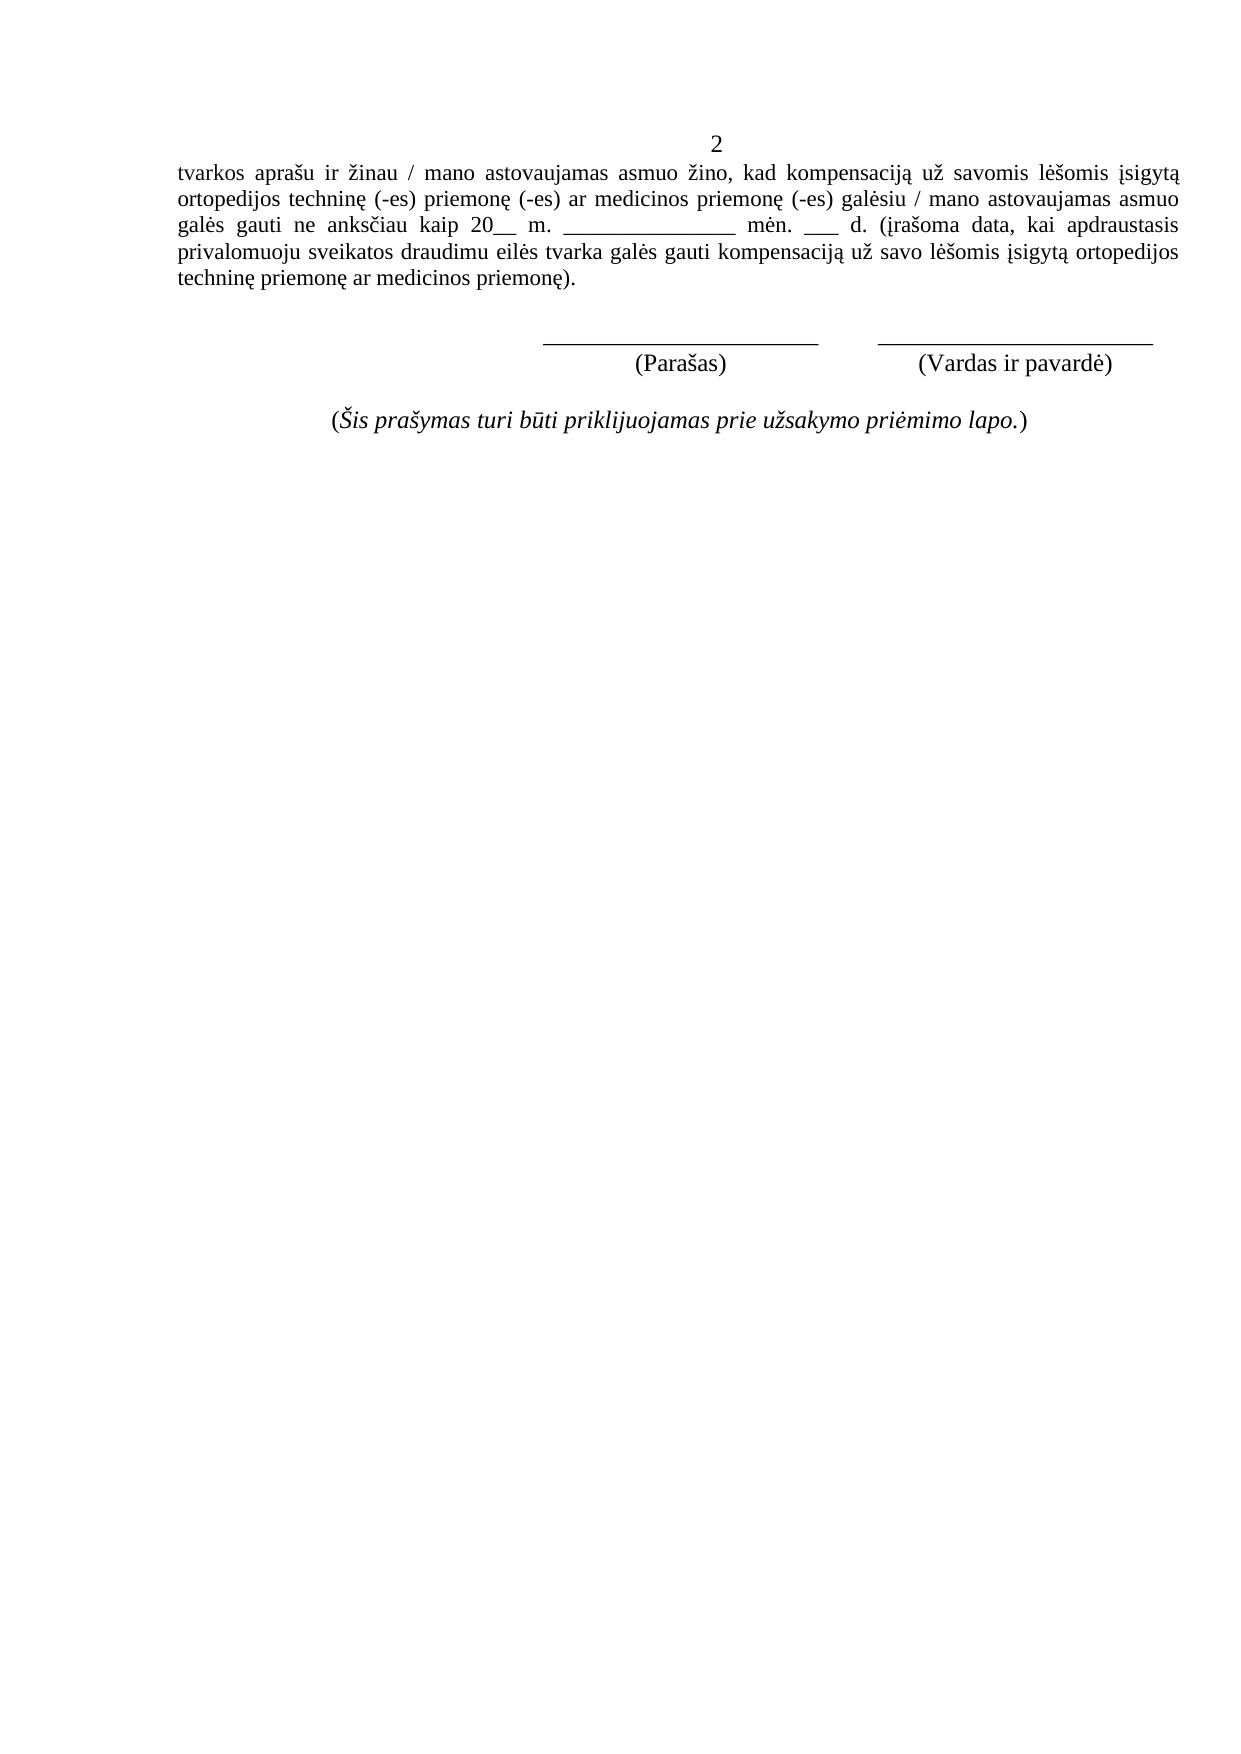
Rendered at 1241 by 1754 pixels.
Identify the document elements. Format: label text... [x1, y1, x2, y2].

text (Šis prašymas turi būti priklijuojamas prie užsakymo priėmimo lapo.) [177, 406, 1181, 434]
table_header ______________________ [513, 319, 848, 348]
table_cell (Vardas ir pavardė) [848, 348, 1183, 377]
text tvarkos aprašu ir žinau / mano astovaujamas asmuo žino, kad kompensaciją už savomis lėšomis įsigytą ortopedijos techninę (-es) priemonę (-es) ar medicinos priemonę (-es) galėsiu / mano astovaujamas asmuo galės gauti ne anksčiau kaip 20__ m. _______________ mėn. ___ d. (įrašoma data, kai apdraustasis privalomuoju sveikatos draudimu eilės tvarka galės gauti kompensaciją už savo lėšomis įsigytą ortopedijos techninę priemonę ar medicinos priemonę). [177, 159, 1181, 291]
table_header ______________________ [848, 319, 1183, 348]
table_cell (Parašas) [513, 348, 848, 377]
